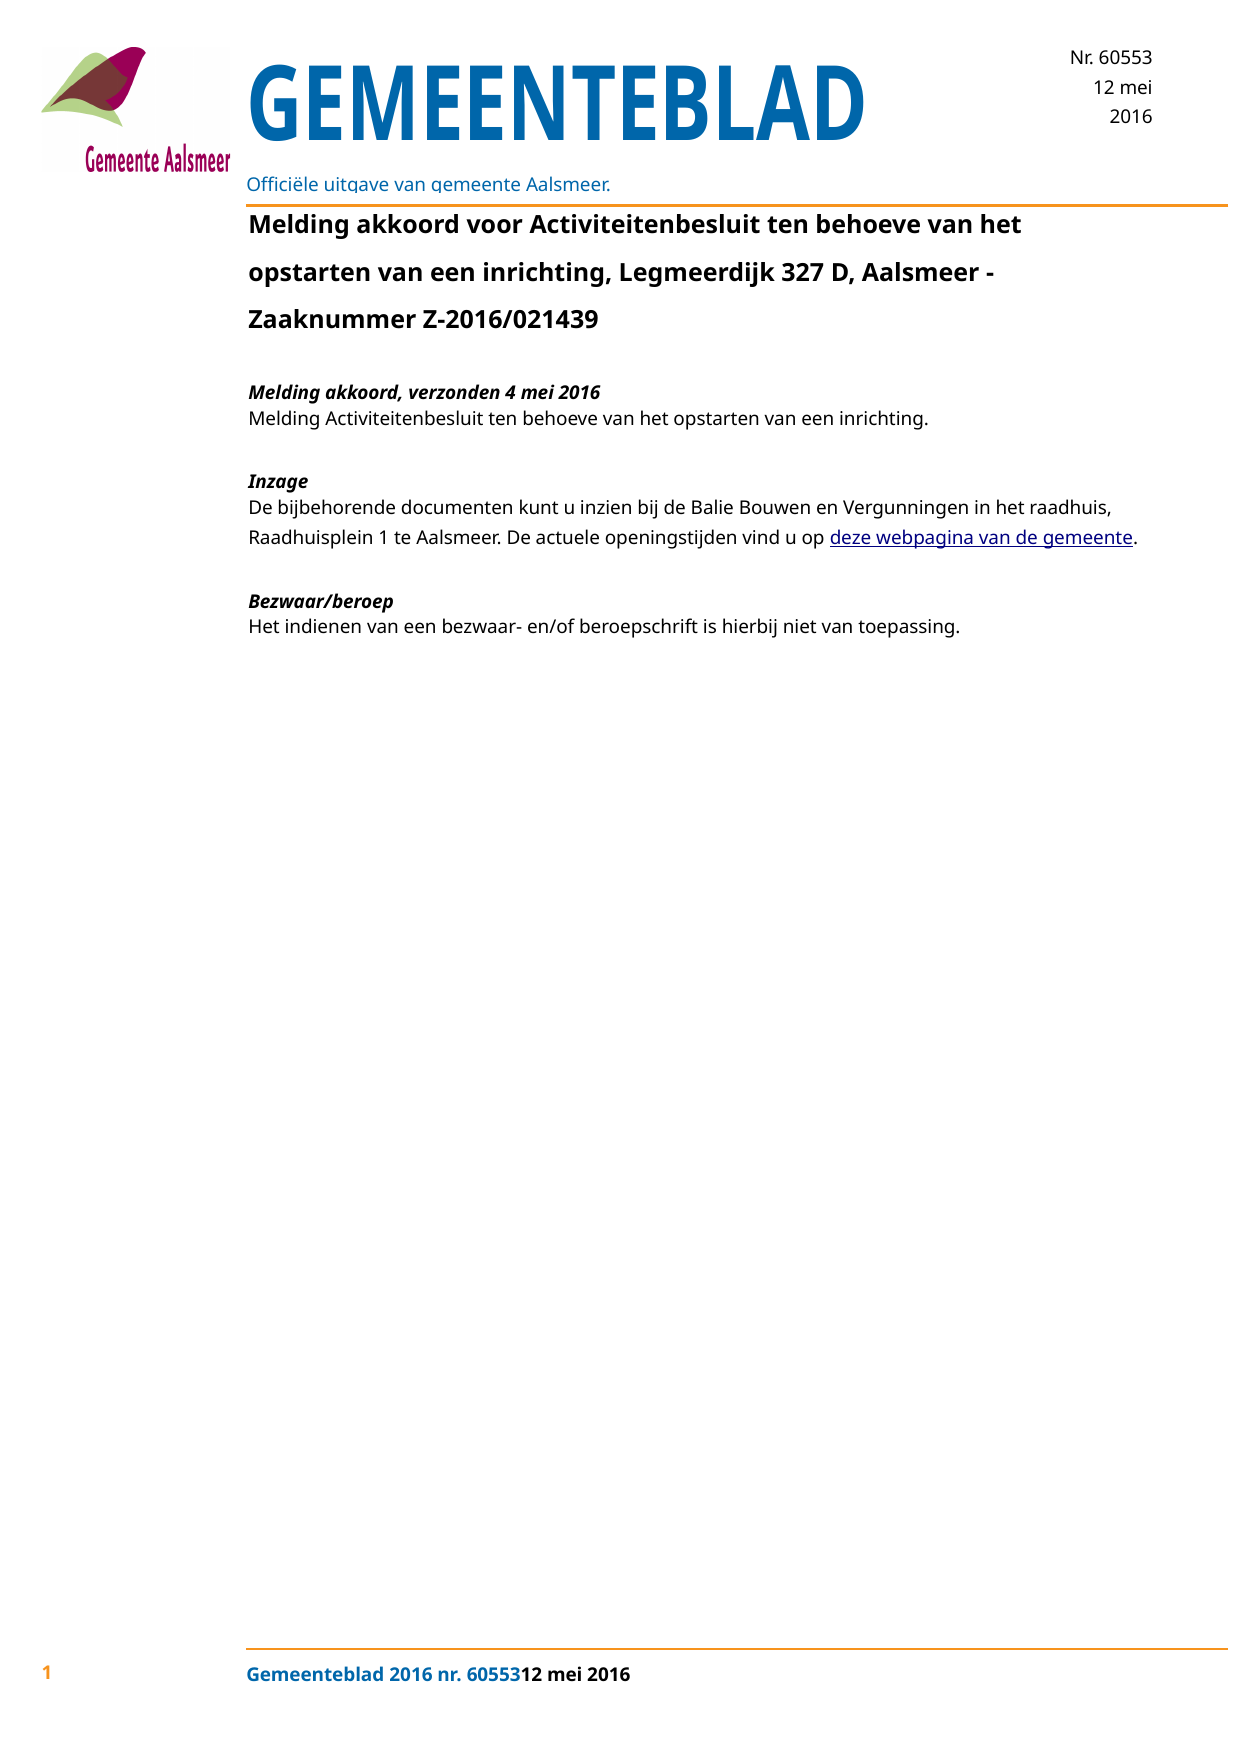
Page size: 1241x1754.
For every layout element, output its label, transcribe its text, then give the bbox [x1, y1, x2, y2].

picture [41, 47, 231, 172]
text Melding akkoord, verzonden 4 mei 2016 [248, 379, 1152, 405]
text De bijbehorende documenten kunt u inzien bij de Balie Bouwen en Vergunningen in het raadhuis, Raadhuisplein 1 te Aalsmeer. De actuele openingstijden vind u op deze webpagina van de gemeente. [248, 494, 1152, 550]
text Melding akkoord voor Activiteitenbesluit ten behoeve van het opstarten van een inrichting, Legmeerdijk 327 D, Aalsmeer - Zaaknummer Z-2016/021439 [248, 207, 1152, 336]
text Melding Activiteitenbesluit ten behoeve van het opstarten van een inrichting. [248, 405, 1152, 431]
text Bezwaar/beroep [248, 588, 1152, 614]
text Inzage [248, 469, 1152, 494]
text Het indienen van een bezwaar- en/of beroepschrift is hierbij niet van toepassing. [248, 614, 1152, 639]
